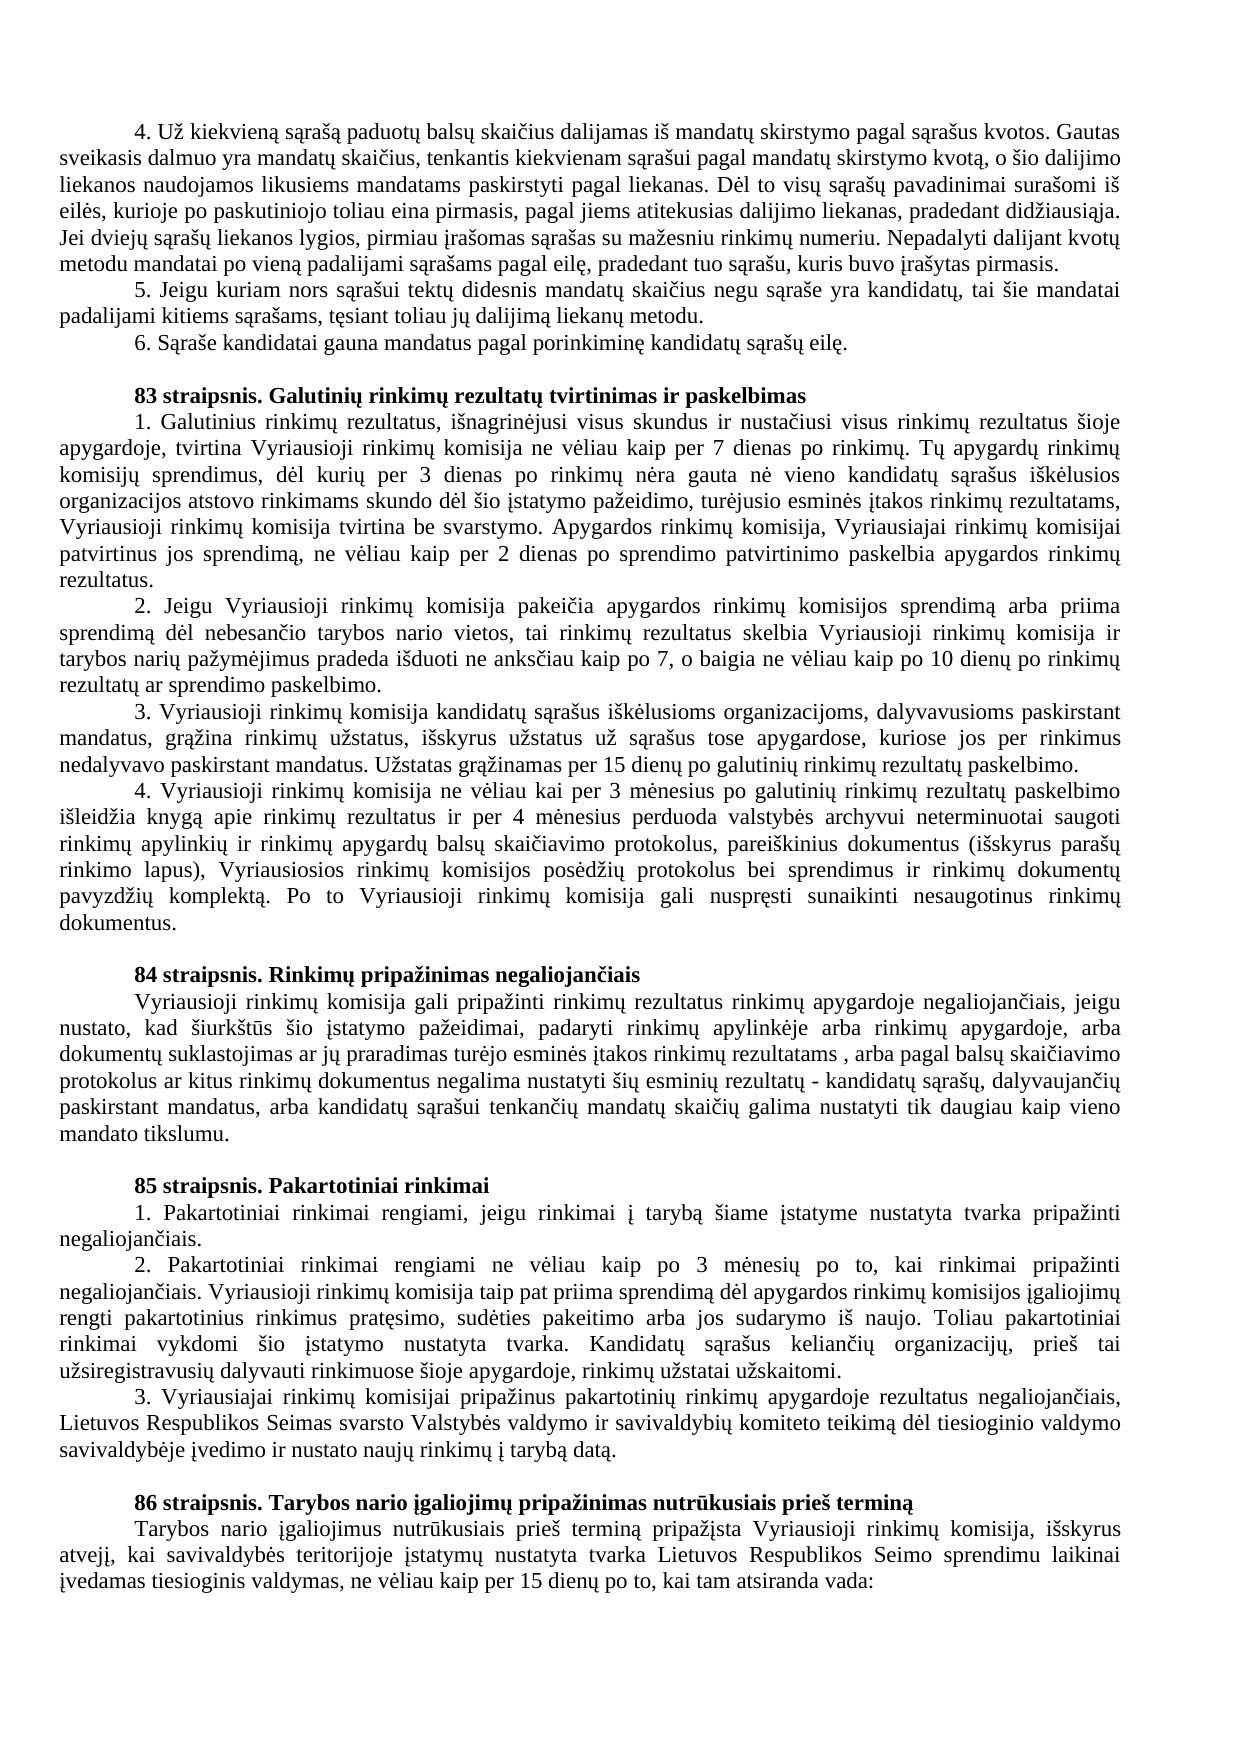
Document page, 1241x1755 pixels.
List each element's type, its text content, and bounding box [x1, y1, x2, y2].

text 84 straipsnis. Rinkimų pripažinimas negaliojančiais [59, 961, 1122, 988]
text 2. Jeigu Vyriausioji rinkimų komisija pakeičia apygardos rinkimų komisijos sprendimą arba priima sprendimą dėl nebesančio tarybos nario vietos, tai rinkimų rezultatus skelbia Vyriausioji rinkimų komisija ir tarybos narių pažymėjimus pradeda išduoti ne anksčiau kaip po 7, o baigia ne vėliau kaip po 10 dienų po rinkimų rezultatų ar sprendimo paskelbimo. [59, 592, 1122, 698]
text 2. Pakartotiniai rinkimai rengiami ne vėliau kaip po 3 mėnesių po to, kai rinkimai pripažinti negaliojančiais. Vyriausioji rinkimų komisija taip pat priima sprendimą dėl apygardos rinkimų komisijos įgaliojimų rengti pakartotinius rinkimus pratęsimo, sudėties pakeitimo arba jos sudarymo iš naujo. Toliau pakartotiniai rinkimai vykdomi šio įstatymo nustatyta tvarka. Kandidatų sąrašus keliančių organizacijų, prieš tai užsiregistravusių dalyvauti rinkimuose šioje apygardoje, rinkimų užstatai užskaitomi. [59, 1251, 1122, 1383]
text 1. Galutinius rinkimų rezultatus, išnagrinėjusi visus skundus ir nustačiusi visus rinkimų rezultatus šioje apygardoje, tvirtina Vyriausioji rinkimų komisija ne vėliau kaip per 7 dienas po rinkimų. Tų apygardų rinkimų komisijų sprendimus, dėl kurių per 3 dienas po rinkimų nėra gauta nė vieno kandidatų sąrašus iškėlusios organizacijos atstovo rinkimams skundo dėl šio įstatymo pažeidimo, turėjusio esminės įtakos rinkimų rezultatams, Vyriausioji rinkimų komisija tvirtina be svarstymo. Apygardos rinkimų komisija, Vyriausiajai rinkimų komisijai patvirtinus jos sprendimą, ne vėliau kaip per 2 dienas po sprendimo patvirtinimo paskelbia apygardos rinkimų rezultatus. [59, 408, 1122, 592]
text 4. Už kiekvieną sąrašą paduotų balsų skaičius dalijamas iš mandatų skirstymo pagal sąrašus kvotos. Gautas sveikasis dalmuo yra mandatų skaičius, tenkantis kiekvienam sąrašui pagal mandatų skirstymo kvotą, o šio dalijimo liekanos naudojamos likusiems mandatams paskirstyti pagal liekanas. Dėl to visų sąrašų pavadinimai surašomi iš eilės, kurioje po paskutiniojo toliau eina pirmasis, pagal jiems atitekusias dalijimo liekanas, pradedant didžiausiąja. Jei dviejų sąrašų liekanos lygios, pirmiau įrašomas sąrašas su mažesniu rinkimų numeriu. Nepadalyti dalijant kvotų metodu mandatai po vieną padalijami sąrašams pagal eilę, pradedant tuo sąrašu, kuris buvo įrašytas pirmasis. [59, 118, 1122, 276]
text 6. Sąraše kandidatai gauna mandatus pagal porinkiminę kandidatų sąrašų eilę. [59, 329, 1122, 355]
text 1. Pakartotiniai rinkimai rengiami, jeigu rinkimai į tarybą šiame įstatyme nustatyta tvarka pripažinti negaliojančiais. [59, 1199, 1122, 1251]
text 86 straipsnis. Tarybos nario įgaliojimų pripažinimas nutrūkusiais prieš terminą [134, 1488, 1122, 1515]
text Tarybos nario įgaliojimus nutrūkusiais prieš terminą pripažįsta Vyriausioji rinkimų komisija, išskyrus atvejį, kai savivaldybės teritorijoje įstatymų nustatyta tvarka Lietuvos Respublikos Seimo sprendimu laikinai įvedamas tiesioginis valdymas, ne vėliau kaip per 15 dienų po to, kai tam atsiranda vada: [59, 1515, 1122, 1594]
text 83 straipsnis. Galutinių rinkimų rezultatų tvirtinimas ir paskelbimas [59, 382, 1122, 408]
text 3. Vyriausiajai rinkimų komisijai pripažinus pakartotinių rinkimų apygardoje rezultatus negaliojančiais, Lietuvos Respublikos Seimas svarsto Valstybės valdymo ir savivaldybių komiteto teikimą dėl tiesioginio valdymo savivaldybėje įvedimo ir nustato naujų rinkimų į tarybą datą. [59, 1383, 1122, 1462]
text Vyriausioji rinkimų komisija gali pripažinti rinkimų rezultatus rinkimų apygardoje negaliojančiais, jeigu nustato, kad šiurkštūs šio įstatymo pažeidimai, padaryti rinkimų apylinkėje arba rinkimų apygardoje, arba dokumentų suklastojimas ar jų praradimas turėjo esminės įtakos rinkimų rezultatams , arba pagal balsų skaičiavimo protokolus ar kitus rinkimų dokumentus negalima nustatyti šių esminių rezultatų - kandidatų sąrašų, dalyvaujančių paskirstant mandatus, arba kandidatų sąrašui tenkančių mandatų skaičių galima nustatyti tik daugiau kaip vieno mandato tikslumu. [59, 988, 1122, 1146]
text 4. Vyriausioji rinkimų komisija ne vėliau kai per 3 mėnesius po galutinių rinkimų rezultatų paskelbimo išleidžia knygą apie rinkimų rezultatus ir per 4 mėnesius perduoda valstybės archyvui neterminuotai saugoti rinkimų apylinkių ir rinkimų apygardų balsų skaičiavimo protokolus, pareiškinius dokumentus (išskyrus parašų rinkimo lapus), Vyriausiosios rinkimų komisijos posėdžių protokolus bei sprendimus ir rinkimų dokumentų pavyzdžių komplektą. Po to Vyriausioji rinkimų komisija gali nuspręsti sunaikinti nesaugotinus rinkimų dokumentus. [59, 777, 1122, 935]
text 85 straipsnis. Pakartotiniai rinkimai [59, 1172, 1122, 1199]
text 5. Jeigu kuriam nors sąrašui tektų didesnis mandatų skaičius negu sąraše yra kandidatų, tai šie mandatai padalijami kitiems sąrašams, tęsiant toliau jų dalijimą liekanų metodu. [59, 276, 1122, 329]
text 3. Vyriausioji rinkimų komisija kandidatų sąrašus iškėlusioms organizacijoms, dalyvavusioms paskirstant mandatus, grąžina rinkimų užstatus, išskyrus užstatus už sąrašus tose apygardose, kuriose jos per rinkimus nedalyvavo paskirstant mandatus. Užstatas grąžinamas per 15 dienų po galutinių rinkimų rezultatų paskelbimo. [59, 698, 1122, 777]
